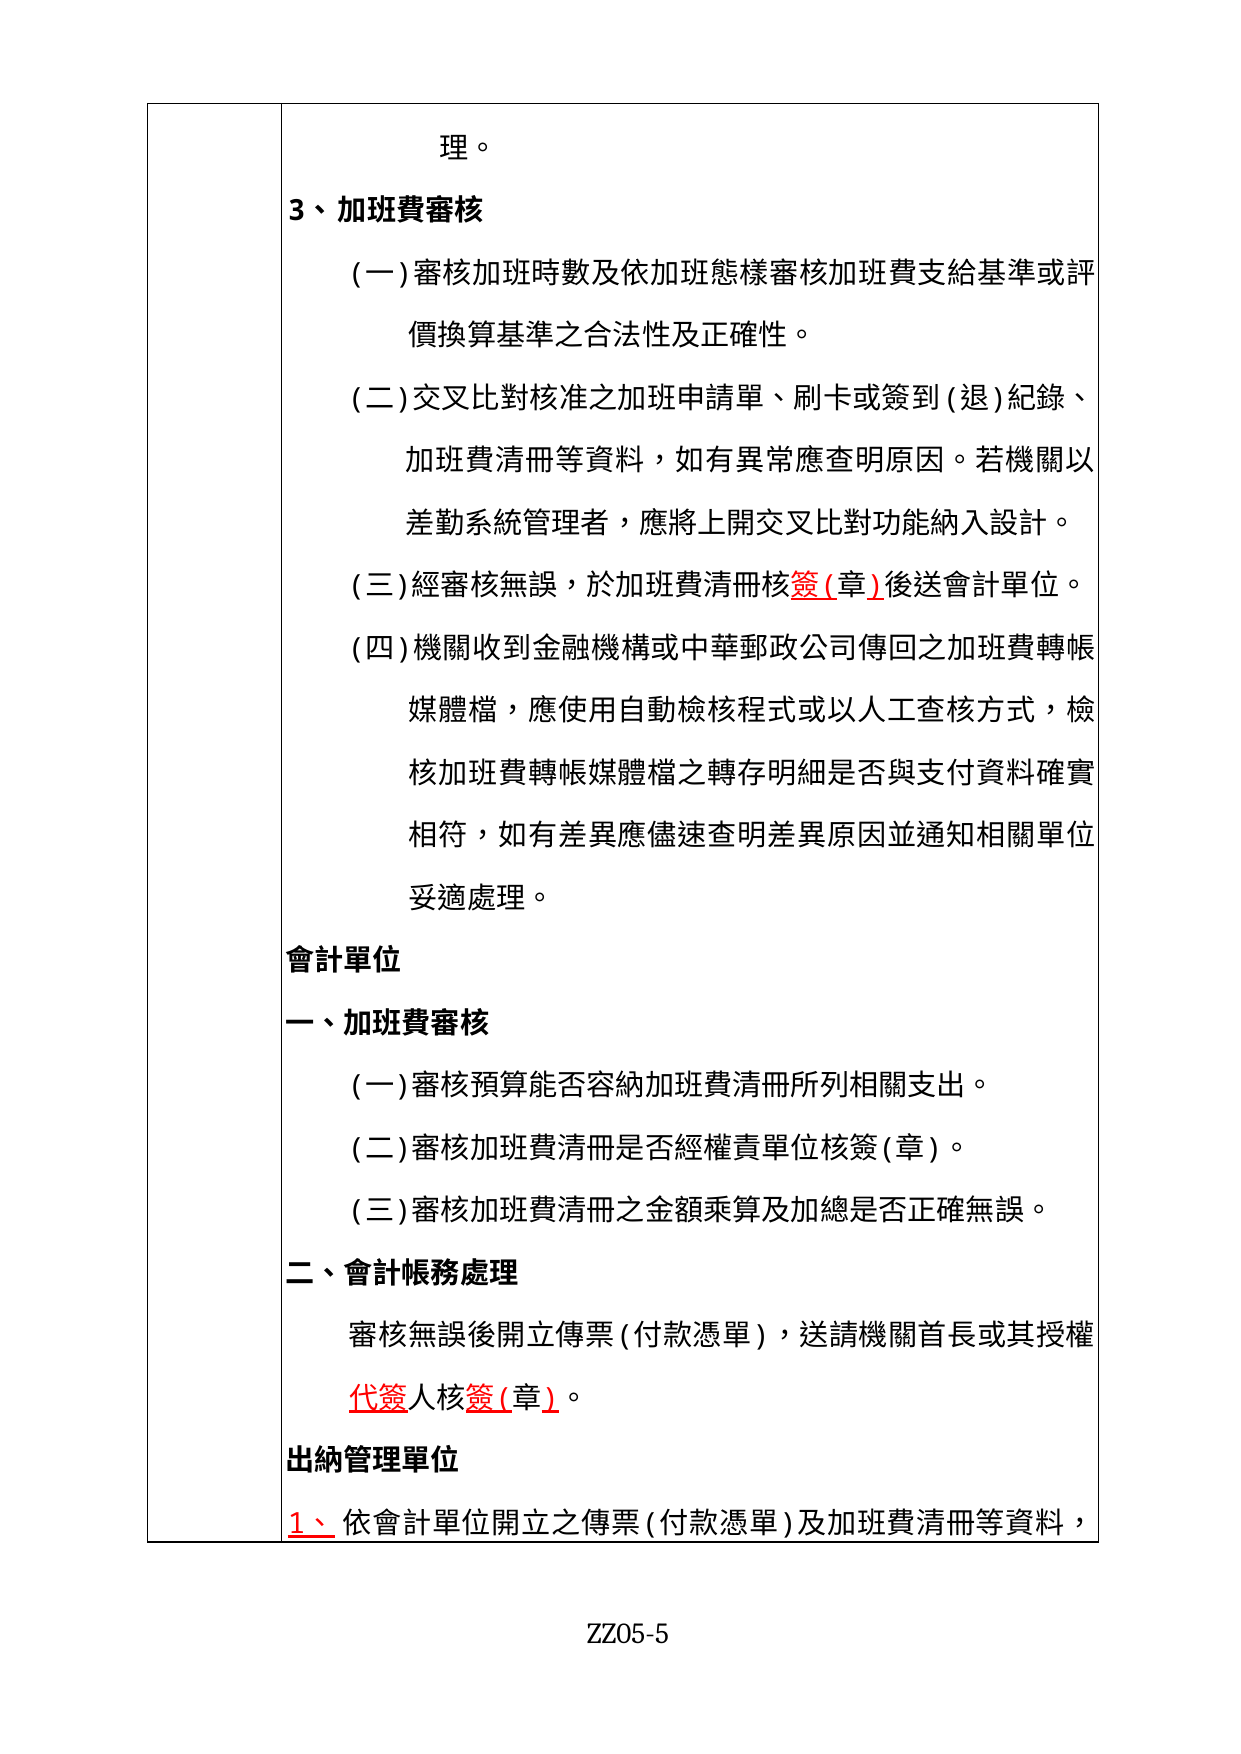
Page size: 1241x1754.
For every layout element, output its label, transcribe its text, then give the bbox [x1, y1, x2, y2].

table_cell 申請單位 加班申請 (一)申請作業 1.一般加班：於加班當日下班前，辦理加班申請作業，於加班申請單敘明事由及起訖時間，經單位主管覈實指派後，送人事、總務(秘書)單位控管。 2.專案加班：須先敘明事由，陳報機關首長或其授權人核定後送人事、總務(秘書)單位控管，申請作業同一般加班之程序。 3.須報市府同意或備查延長辦公時數應注意： (1)為搶救重大災害、處理緊急或重大突發事件、辦理重大專案業務或辦理季節性、週期性工作等情形，其延長辦公時數連同正常辦公時數，每日超過14小時，或每月延長辦公時數超過60小時者，應函報市府同意或備查，函文內容應敘明具體事由、事件發生時間點、申請項目及適用依據，並檢附延長辦公時數控管名冊，並依「臺中市政府及所屬各機關學校申請延長辦公時數注意事項」附表所定程序報送。 (2)延長辦公時數申請案，應事先會辦人事單位及會計單位，送經市府同意或備查。 (3)應注意延長辦公時數申請案之報送時效性。二級機關及學校延長辦公時數申請案，應先報送一級機關審查後，再函報市府。 (二)加班因故未及於事前申請，最遲應於機關規定期限內提出，逾限不予處理；遇有特殊情形，應簽奉機關首長或其授權人同意後辦理。 (三)加班起訖時間應有刷卡或簽到(退)紀錄，如特殊原因無法刷卡或簽到(退)者，應有其他可資證明之紀錄。 加班費請領 (一)由機關指定單位製作之加班費清冊應依據員工加班紀錄編製，並經加班員工核對無誤，再由單位主管核簽(章)後送人事單位審核，另技工、工友或臨時人員等之加班費清冊，則送總務(秘書)或業務單位審核。 (二)由工程管理費、代辦經費及中央補助款等經費支出之加班費，應確認申請加班費之對象是否為承辦該項業務之人員。 人事、總務(秘書)單位 加班管制 (一)加班費支給時數上限 1.一般加班，應注意每人加班費時數上限，辦公日不得超過4小時，放假日及例假日不得超過8小時，每月不得超過20小時。 2.專案加班，應注意依行政院與所屬中央及地方各機關（構）公務員服勤實施辦法辦理；專案加班費之支給，授權由各機關學校核定。 3.實施輪班輪休制度人員，除警察及消防人員不受前二款規定限制外，其餘人員不受第一款規定限制。但行政院另定每月加班費報支數額上限者，從其規定。 (二)機關核給補休假，應依加班之時數計算補休時數。補休假以小時為單位，不另支給加班費。 (三)機關就加班費之支給，應加強查核(如請領加班費之時數與申請補休之時數有無重複，或請領加班費時數與簽到(退)紀錄時間是否符合等情形)，不得浮濫，有虛報情事者，經查明屬實，應嚴予議處。 (四)機關若採用差勤系統管理加班資料，人事、總務(秘書)單位應採取加簽、加密、浮水印或資料鎖定等方式，防止加班申請單等系統產出檔案及表件遭竄改或偽造，以確保資料正確性及完整性；另對於差勤資料之處理，應留存相關異動紀錄及最近異動日期，並不定期查核，以防止發生未經授權變更資料等情事。 (五)機關若採用差勤系統製作加班費清冊等資料，針對出納管理單位處理人員加班費資料所留存之相關異動紀錄及最近異動日期，總務(秘書)單位應不定期查核，以防止發生未經授權變更資料等情事。 加班費支給 (一)加班費支給要件：應注意以機關人員在規定上班時間以外，經主管覈實指派延長辦公時數者為限。免刷卡或簽到(退)人員加班者，其加班起訖時間應有刷卡、簽到(退)或其他可資證明之紀錄。 (二)加班費支給標準 1.職員：按月支薪俸、專業加給2項之總和；主管人員及簡任(派)非主管人員比照主管職務核給職務加給者，另加主管職務加給或比照主管職務核給之職務加給3項之總和，除以240。 2.聘僱人員：按月支單一薪酬除以240。 3.待命時數之加班費，每小時支給基準同前項基準計支。但各機關學校具低於上開評價換算基準之其他待命服勤需求者，應陳報市府核定；其評價換算基準不得低於前項基準之50%。技工、工友：按月支工餉、專業加給及報院核定有案之每月固定經常性工作給與之總和，除以240為每小時支給標準，並依勞動基準法第24條規定之加成給與。 4.技工、工友：按月支工餉、專業加給及報院核定有案之每月固定經常性工作給與之總和，除以240，並依勞動基準法第24條規定之加成給與。 5.警察及消防機關輪班輪休制度人員之加班費，其加班費評價換算基準，依中央主管機關訂定之規定辦理。 加班費審核 (一)審核加班時數及依加班態樣審核加班費支給基準或評價換算基準之合法性及正確性。 (二)交叉比對核准之加班申請單、刷卡或簽到(退)紀錄、加班費清冊等資料，如有異常應查明原因。若機關以差勤系統管理者，應將上開交叉比對功能納入設計。 (三)經審核無誤，於加班費清冊核簽(章)後送會計單位。 (四)機關收到金融機構或中華郵政公司傳回之加班費轉帳媒體檔，應使用自動檢核程式或以人工查核方式，檢核加班費轉帳媒體檔之轉存明細是否與支付資料確實相符，如有差異應儘速查明差異原因並通知相關單位妥適處理。 會計單位 一、加班費審核 (一)審核預算能否容納加班費清冊所列相關支出。 (二)審核加班費清冊是否經權責單位核簽(章)。 (三)審核加班費清冊之金額乘算及加總是否正確無誤。 二、會計帳務處理 審核無誤後開立傳票(付款憑單)，送請機關首長或其授權代簽人核簽(章)。 出納管理單位 依會計單位開立之傳票(付款憑單)及加班費清冊等資料，製作加班人員與其金融機構帳號相符之轉帳媒體檔送交金融機構，由其據以辦理轉帳將加班費撥入加班人員帳戶。 產製加班費轉存明細表送金融機構核章後，附入傳票(付款憑單)歸檔。 於確定轉帳成功後，以電子郵件通知加班人員入帳金額及日期。 [282, 104, 1098, 1541]
table_cell [148, 104, 281, 1541]
